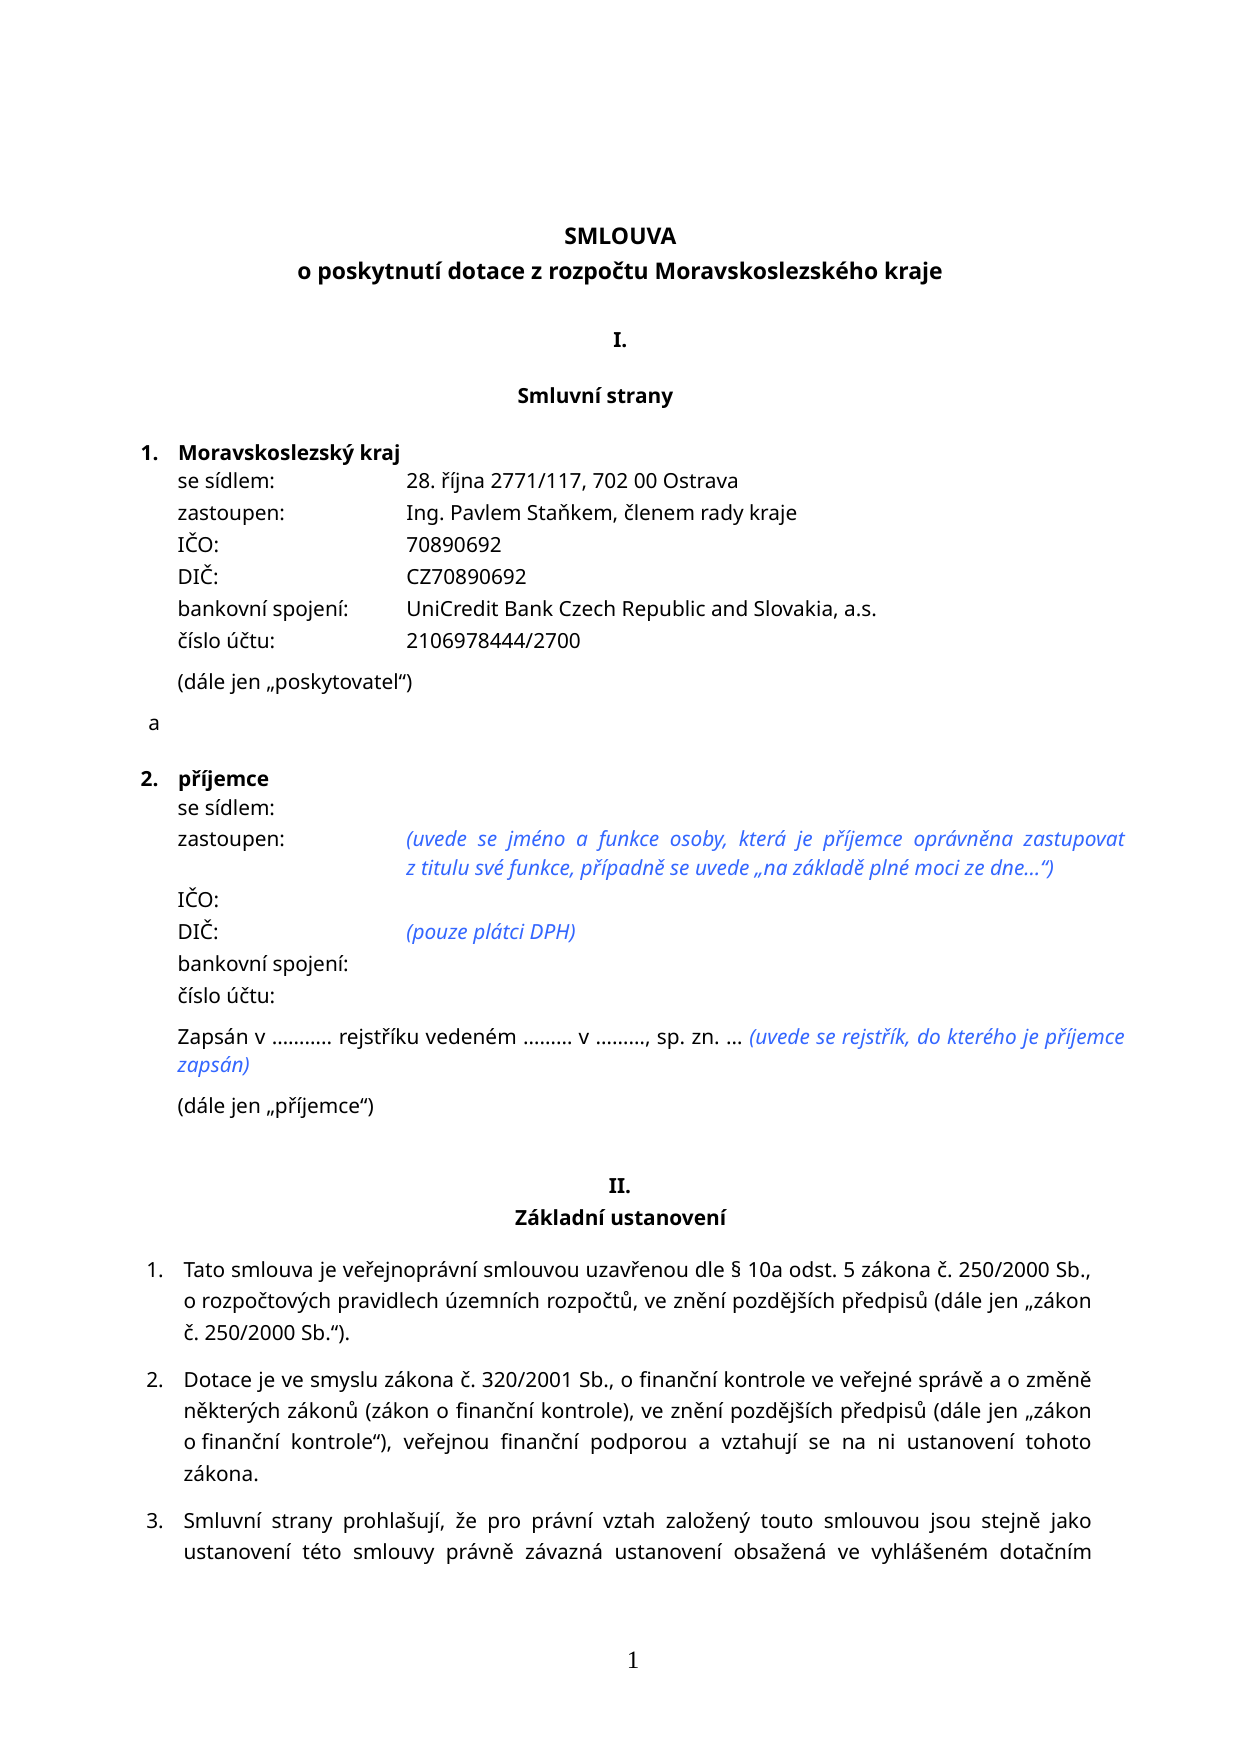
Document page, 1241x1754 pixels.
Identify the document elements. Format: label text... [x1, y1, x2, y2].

text IČO: 70890692 [177, 530, 1125, 558]
text se sídlem: [177, 793, 1125, 821]
text II. [140, 1171, 1099, 1199]
text IČO: [177, 885, 1125, 913]
text se sídlem: 28. října 2771/117, 702 00 Ostrava [177, 466, 1125, 494]
text zastoupen: Ing. Pavlem Staňkem, členem rady kraje [177, 498, 1125, 527]
text číslo účtu: [177, 981, 1125, 1009]
text o poskytnutí dotace z rozpočtu Moravskoslezského kraje [140, 255, 1099, 286]
subtitle příjemce [140, 764, 1125, 793]
list Smluvní strany prohlašují, že pro právní vztah založený touto smlouvou jsou stejně jako ustanovení této smlouvy právně závazná ustanovení obsažená ve vyhlášeném dotačním [146, 1506, 1093, 1566]
text DIČ: (pouze plátci DPH) [177, 917, 1125, 945]
text I. [140, 326, 1100, 354]
list Tato smlouva je veřejnoprávní smlouvou uzavřenou dle § 10a odst. 5 zákona č. 250/2000 Sb., o rozpočtových pravidlech územních rozpočtů, ve znění pozdějších předpisů (dále jen „zákon č. 250/2000 Sb.“). [146, 1255, 1093, 1346]
text Zapsán v ……….. rejstříku vedeném ……… v ………, sp. zn. … (uvede se rejstřík, do kterého je příjemce zapsán) [177, 1022, 1125, 1079]
text a [148, 708, 1125, 736]
text číslo účtu: 2106978444/2700 [177, 626, 1125, 654]
subtitle SMLOUVA [140, 220, 1100, 251]
text bankovní spojení: [177, 949, 1125, 977]
list Dotace je ve smyslu zákona č. 320/2001 Sb., o finanční kontrole ve veřejné správě a o změně některých zákonů (zákon o finanční kontrole), ve znění pozdějších předpisů (dále jen „zákon o finanční kontrole“), veřejnou finanční podporou a vztahují se na ni ustanovení tohoto zákona. [146, 1365, 1093, 1487]
text zastoupen: (uvede se jméno a funkce osoby, která je příjemce oprávněna zastupovat z titulu své funkce, případně se uvede „na základě plné moci ze dne…“) [177, 824, 1125, 881]
subtitle Základní ustanovení [153, 1203, 1088, 1231]
text bankovní spojení: UniCredit Bank Czech Republic and Slovakia, a.s. [177, 594, 1125, 622]
text (dále jen „poskytovatel“) [177, 667, 1125, 695]
subtitle Smluvní strany [153, 381, 1037, 409]
text (dále jen „příjemce“) [177, 1091, 1125, 1120]
text DIČ: CZ70890692 [177, 562, 1125, 591]
subtitle Moravskoslezský kraj [140, 438, 1125, 466]
